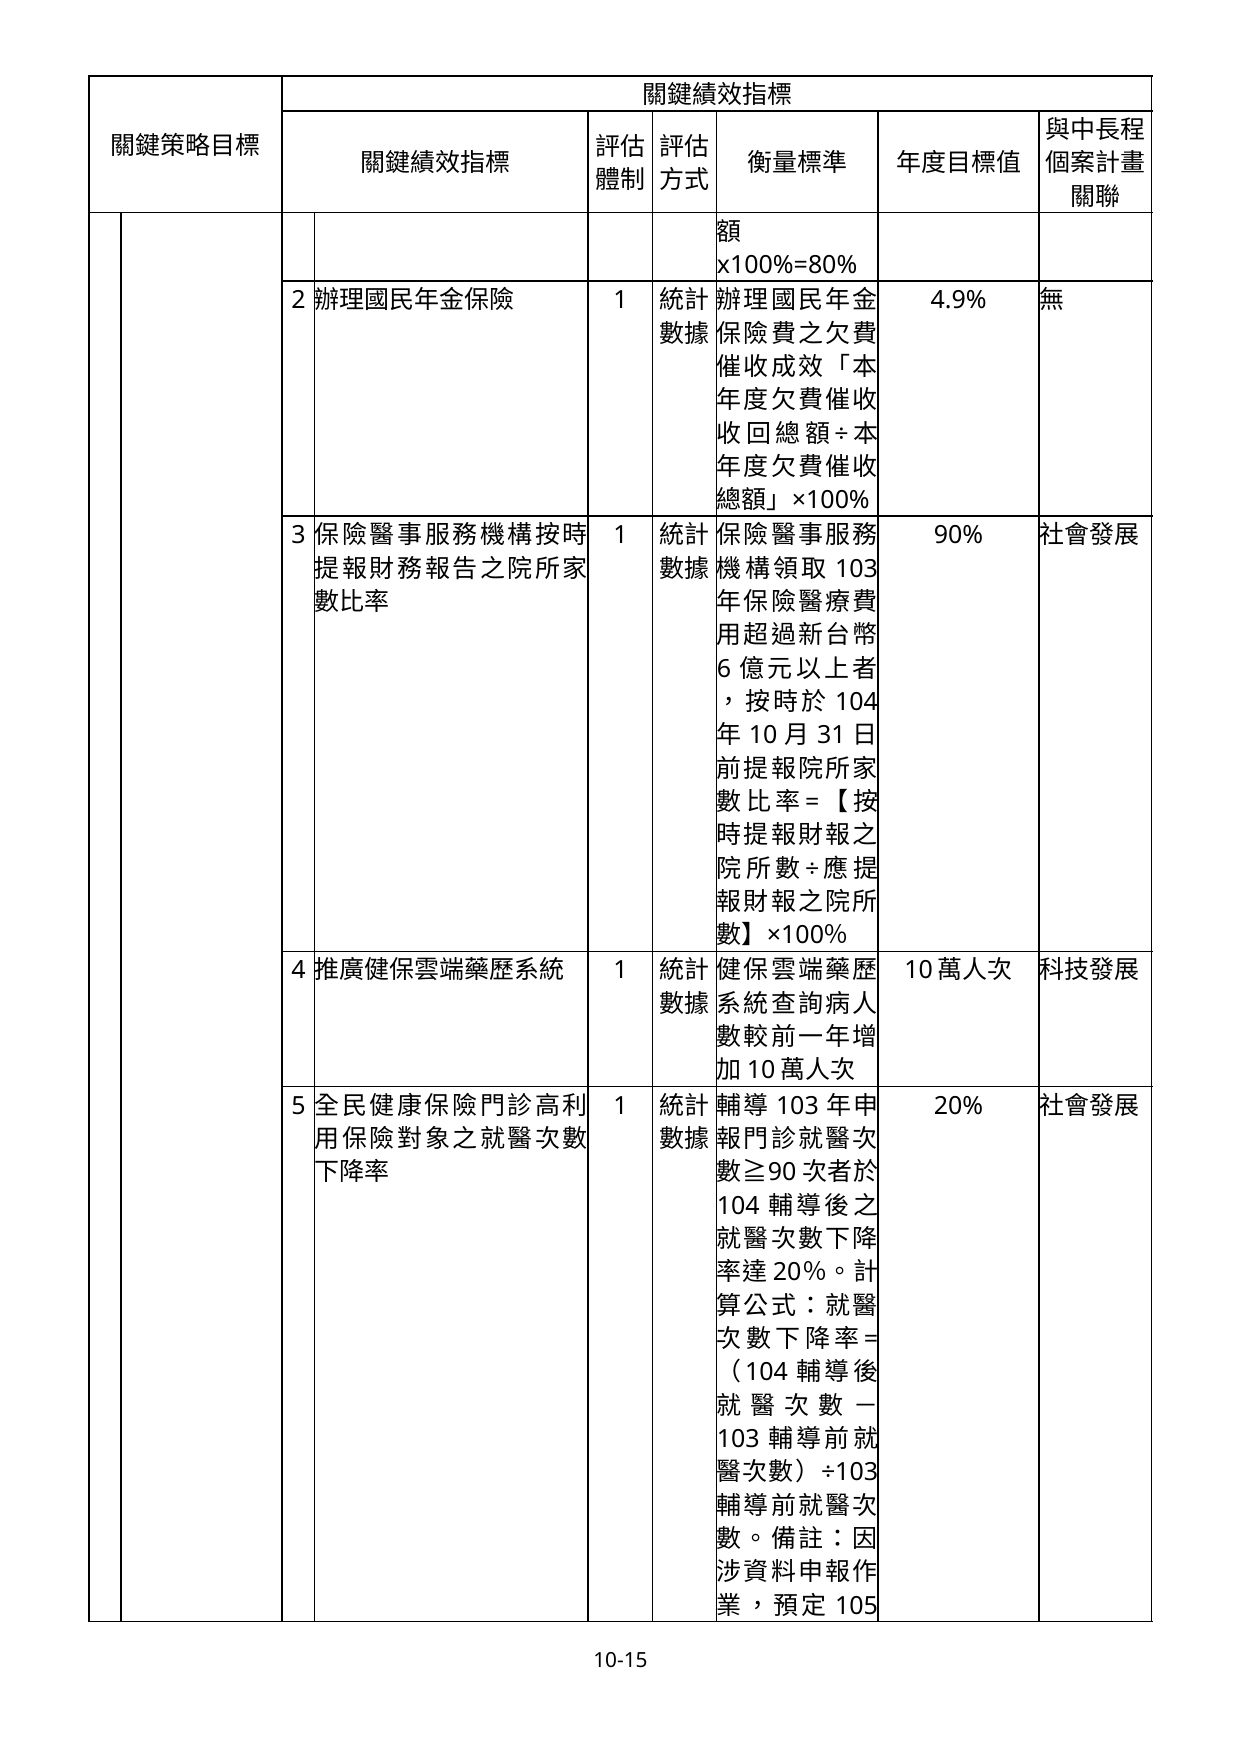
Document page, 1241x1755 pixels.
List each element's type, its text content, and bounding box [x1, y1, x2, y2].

table_cell 4 [283, 952, 314, 1086]
table_cell 評估 體制 [589, 112, 652, 212]
table_cell 保險醫事服務機構按時提報財務報告之院所家數比率 [315, 517, 587, 951]
table_cell 2 [283, 282, 314, 515]
table_cell 健保雲端藥歷系統查詢病人數較前一年增加10萬人次 [717, 952, 877, 1086]
table_cell [1040, 213, 1151, 280]
table_cell 20% [879, 1087, 1038, 1621]
table_cell 3 [283, 517, 314, 951]
table_cell [653, 213, 716, 280]
table_cell 與中長程個案計畫關聯 [1040, 112, 1151, 212]
table_cell 推廣健保雲端藥歷系統 [315, 952, 587, 1086]
table_cell 統計數據 [653, 517, 716, 951]
table_cell [589, 213, 652, 280]
table_cell 1 [589, 952, 652, 1086]
table_cell 評估 方式 [653, 112, 716, 212]
table_cell 辦理國民年金保險 [315, 282, 587, 515]
table_cell 10萬人次 [879, 952, 1038, 1086]
table_cell 1 [589, 517, 652, 951]
table_cell 5 [283, 1087, 314, 1621]
table_cell 90% [879, 517, 1038, 951]
table_cell 衡量標準 [717, 112, 877, 212]
table_cell [283, 213, 314, 280]
table_cell 4.9% [879, 282, 1038, 515]
table_cell 全民健康保險門診高利用保險對象之就醫次數下降率 [315, 1087, 587, 1621]
table_cell 科技發展 [1040, 952, 1151, 1086]
table_cell 輔導103年申報門診就醫次數≧90次者於104輔導後之就醫次數下降率達20％。計算公式：就醫次數下降率=（104輔導後就醫次數－103輔導前就醫次數）÷103輔導前就醫次數。備註：因涉資料申報作業，預定105 [717, 1087, 877, 1621]
table_cell 1 [589, 1087, 652, 1621]
table_header 關鍵策略目標 [90, 77, 281, 212]
table_cell [879, 213, 1038, 280]
table_cell [90, 213, 120, 1621]
table_cell 辦理國民年金保險費之欠費催收成效「本年度欠費催收收回總額÷本年度欠費催收總額」×100% [717, 282, 877, 515]
table_cell 額x100%=80% [717, 213, 877, 280]
table_header 關鍵績效指標 [283, 77, 1151, 110]
table_cell 統計數據 [653, 1087, 716, 1621]
table_cell 社會發展 [1040, 1087, 1151, 1621]
table_cell 無 [1040, 282, 1151, 515]
table_cell 保險醫事服務機構領取103年保險醫療費用超過新台幣6億元以上者，按時於104年10月31日前提報院所家數比率=【按時提報財報之院所數÷應提報財報之院所數】×100％ [717, 517, 877, 951]
table_cell 1 [589, 282, 652, 515]
table_cell 年度目標值 [879, 112, 1038, 212]
table_cell [122, 213, 281, 1621]
table_cell 社會發展 [1040, 517, 1151, 951]
table_cell [315, 213, 587, 280]
table_cell 統計數據 [653, 952, 716, 1086]
table_cell 統計數據 [653, 282, 716, 515]
table_cell 關鍵績效指標 [283, 112, 587, 212]
